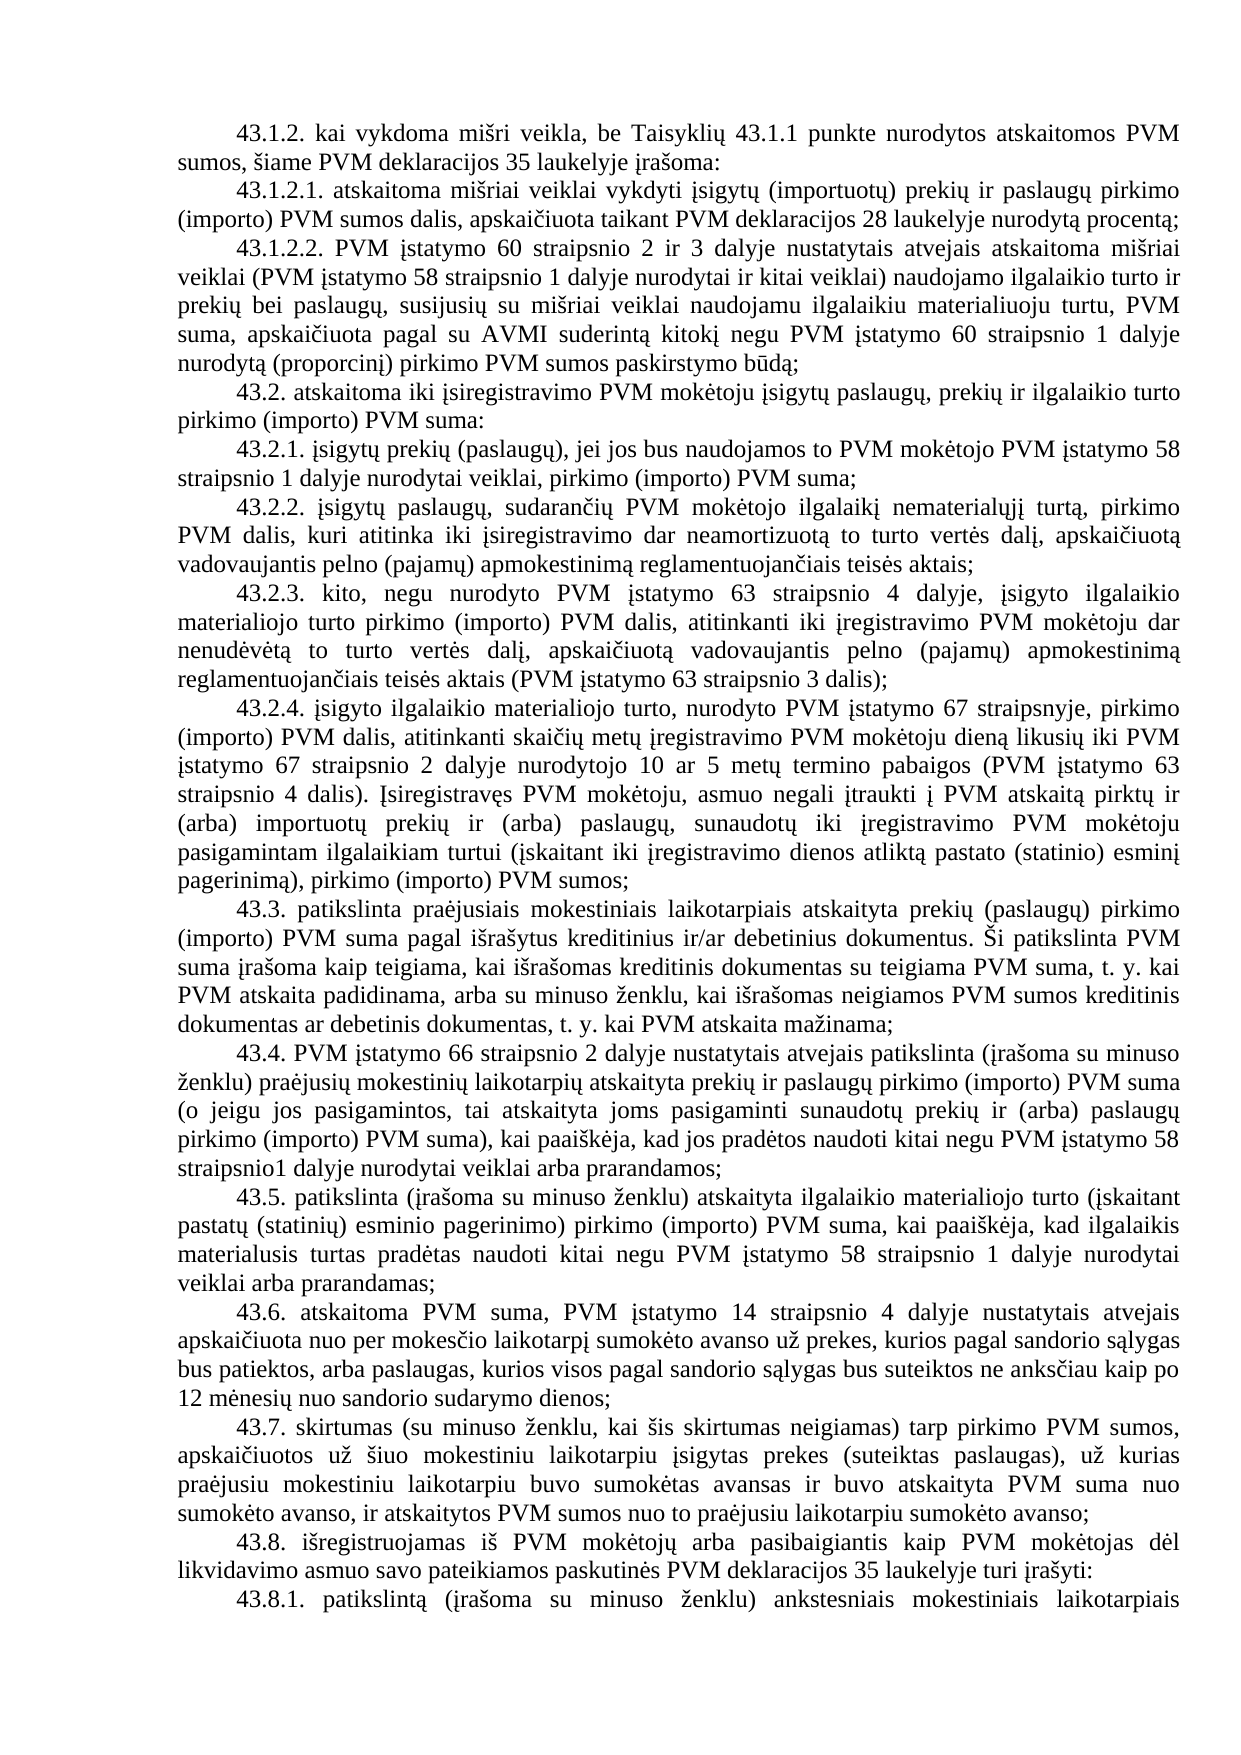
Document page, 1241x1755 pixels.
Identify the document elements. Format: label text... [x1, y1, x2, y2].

text 43.1.2.1. atskaitoma mišriai veiklai vykdyti įsigytų (importuotų) prekių ir paslaugų pirkimo (importo) PVM sumos dalis, apskaičiuota taikant PVM deklaracijos 28 laukelyje nurodytą procentą; [177, 176, 1181, 233]
text 43.2.2. įsigytų paslaugų, sudarančių PVM mokėtojo ilgalaikį nematerialųjį turtą, pirkimo PVM dalis, kuri atitinka iki įsiregistravimo dar neamortizuotą to turto vertės dalį, apskaičiuotą vadovaujantis pelno (pajamų) apmokestinimą reglamentuojančiais teisės aktais; [177, 492, 1181, 578]
text 43.1.2. kai vykdoma mišri veikla, be Taisyklių 43.1.1 punkte nurodytos atskaitomos PVM sumos, šiame PVM deklaracijos 35 laukelyje įrašoma: [177, 118, 1181, 176]
text 43.4. PVM įstatymo 66 straipsnio 2 dalyje nustatytais atvejais patikslinta (įrašoma su minuso ženklu) praėjusių mokestinių laikotarpių atskaityta prekių ir paslaugų pirkimo (importo) PVM suma (o jeigu jos pasigamintos, tai atskaityta joms pasigaminti sunaudotų prekių ir (arba) paslaugų pirkimo (importo) PVM suma), kai paaiškėja, kad jos pradėtos naudoti kitai negu PVM įstatymo 58 straipsnio1 dalyje nurodytai veiklai arba prarandamos; [177, 1038, 1181, 1182]
text 43.8.1. patikslintą (įrašoma su minuso ženklu) ankstesniais mokestiniais laikotarpiais [177, 1584, 1181, 1613]
text 43.1.2.2. PVM įstatymo 60 straipsnio 2 ir 3 dalyje nustatytais atvejais atskaitoma mišriai veiklai (PVM įstatymo 58 straipsnio 1 dalyje nurodytai ir kitai veiklai) naudojamo ilgalaikio turto ir prekių bei paslaugų, susijusių su mišriai veiklai naudojamu ilgalaikiu materialiuoju turtu, PVM suma, apskaičiuota pagal su AVMI suderintą kitokį negu PVM įstatymo 60 straipsnio 1 dalyje nurodytą (proporcinį) pirkimo PVM sumos paskirstymo būdą; [177, 233, 1181, 377]
text 43.2. atskaitoma iki įsiregistravimo PVM mokėtoju įsigytų paslaugų, prekių ir ilgalaikio turto pirkimo (importo) PVM suma: [177, 377, 1181, 434]
text 43.2.1. įsigytų prekių (paslaugų), jei jos bus naudojamos to PVM mokėtojo PVM įstatymo 58 straipsnio 1 dalyje nurodytai veiklai, pirkimo (importo) PVM suma; [177, 434, 1181, 492]
text 43.8. išregistruojamas iš PVM mokėtojų arba pasibaigiantis kaip PVM mokėtojas dėl likvidavimo asmuo savo pateikiamos paskutinės PVM deklaracijos 35 laukelyje turi įrašyti: [177, 1527, 1181, 1584]
text 43.2.4. įsigyto ilgalaikio materialiojo turto, nurodyto PVM įstatymo 67 straipsnyje, pirkimo (importo) PVM dalis, atitinkanti skaičių metų įregistravimo PVM mokėtoju dieną likusių iki PVM įstatymo 67 straipsnio 2 dalyje nurodytojo 10 ar 5 metų termino pabaigos (PVM įstatymo 63 straipsnio 4 dalis). Įsiregistravęs PVM mokėtoju, asmuo negali įtraukti į PVM atskaitą pirktų ir (arba) importuotų prekių ir (arba) paslaugų, sunaudotų iki įregistravimo PVM mokėtoju pasigamintam ilgalaikiam turtui (įskaitant iki įregistravimo dienos atliktą pastato (statinio) esminį pagerinimą), pirkimo (importo) PVM sumos; [177, 693, 1181, 894]
text 43.7. skirtumas (su minuso ženklu, kai šis skirtumas neigiamas) tarp pirkimo PVM sumos, apskaičiuotos už šiuo mokestiniu laikotarpiu įsigytas prekes (suteiktas paslaugas), už kurias praėjusiu mokestiniu laikotarpiu buvo sumokėtas avansas ir buvo atskaityta PVM suma nuo sumokėto avanso, ir atskaitytos PVM sumos nuo to praėjusiu laikotarpiu sumokėto avanso; [177, 1412, 1181, 1527]
text 43.2.3. kito, negu nurodyto PVM įstatymo 63 straipsnio 4 dalyje, įsigyto ilgalaikio materialiojo turto pirkimo (importo) PVM dalis, atitinkanti iki įregistravimo PVM mokėtoju dar nenudėvėtą to turto vertės dalį, apskaičiuotą vadovaujantis pelno (pajamų) apmokestinimą reglamentuojančiais teisės aktais (PVM įstatymo 63 straipsnio 3 dalis); [177, 578, 1181, 693]
text 43.5. patikslinta (įrašoma su minuso ženklu) atskaityta ilgalaikio materialiojo turto (įskaitant pastatų (statinių) esminio pagerinimo) pirkimo (importo) PVM suma, kai paaiškėja, kad ilgalaikis materialusis turtas pradėtas naudoti kitai negu PVM įstatymo 58 straipsnio 1 dalyje nurodytai veiklai arba prarandamas; [177, 1182, 1181, 1297]
text 43.3. patikslinta praėjusiais mokestiniais laikotarpiais atskaityta prekių (paslaugų) pirkimo (importo) PVM suma pagal išrašytus kreditinius ir/ar debetinius dokumentus. Ši patikslinta PVM suma įrašoma kaip teigiama, kai išrašomas kreditinis dokumentas su teigiama PVM suma, t. y. kai PVM atskaita padidinama, arba su minuso ženklu, kai išrašomas neigiamos PVM sumos kreditinis dokumentas ar debetinis dokumentas, t. y. kai PVM atskaita mažinama; [177, 894, 1181, 1038]
text 43.6. atskaitoma PVM suma, PVM įstatymo 14 straipsnio 4 dalyje nustatytais atvejais apskaičiuota nuo per mokesčio laikotarpį sumokėto avanso už prekes, kurios pagal sandorio sąlygas bus patiektos, arba paslaugas, kurios visos pagal sandorio sąlygas bus suteiktos ne anksčiau kaip po 12 mėnesių nuo sandorio sudarymo dienos; [177, 1297, 1181, 1412]
